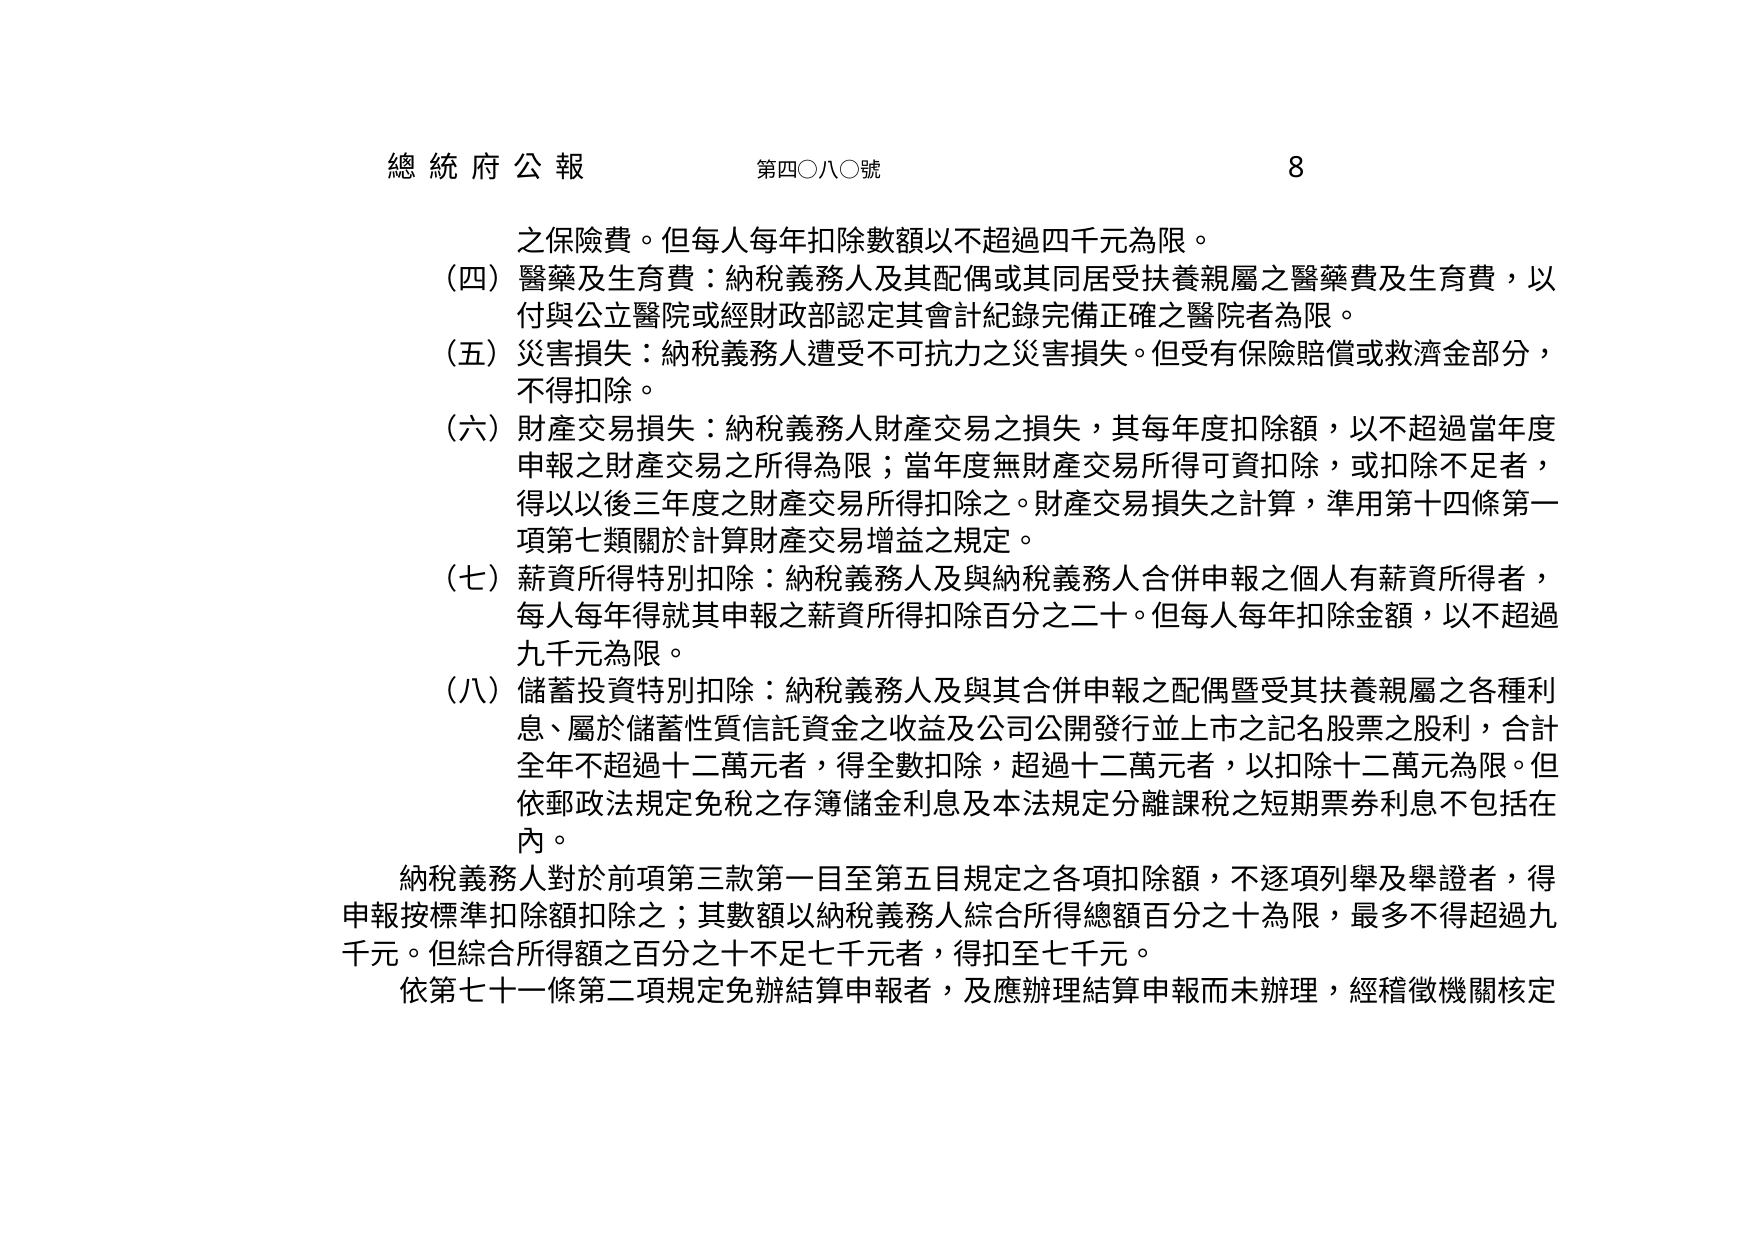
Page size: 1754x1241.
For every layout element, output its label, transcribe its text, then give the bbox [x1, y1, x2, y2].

text （七）薪資所得特別扣除：納稅義務人及與納稅義務人合併申報之個人有薪資所得者，每人每年得就其申報之薪資所得扣除百分之二十。但每人每年扣除金額，以不超過九千元為限。 [399, 559, 1559, 672]
text （六）財產交易損失：納稅義務人財產交易之損失，其每年度扣除額，以不超過當年度申報之財產交易之所得為限；當年度無財產交易所得可資扣除，或扣除不足者，得以以後三年度之財產交易所得扣除之。財產交易損失之計算，準用第十四條第一項第七類關於計算財產交易增益之規定。 [399, 409, 1559, 559]
text （四）醫藥及生育費：納稅義務人及其配偶或其同居受扶養親屬之醫藥費及生育費，以付與公立醫院或經財政部認定其會計紀錄完備正確之醫院者為限。 [399, 259, 1559, 334]
text 之保險費。但每人每年扣除數額以不超過四千元為限。 [399, 222, 1559, 259]
text 依第七十一條第二項規定免辦結算申報者，及應辦理結算申報而未辦理，經稽徵機關核定 [341, 972, 1559, 1009]
text （五）災害損失：納稅義務人遭受不可抗力之災害損失。但受有保險賠償或救濟金部分，不得扣除。 [399, 334, 1559, 409]
text 納稅義務人對於前項第三款第一目至第五目規定之各項扣除額，不逐項列舉及舉證者，得申報按標準扣除額扣除之；其數額以納稅義務人綜合所得總額百分之十為限，最多不得超過九千元。但綜合所得額之百分之十不足七千元者，得扣至七千元。 [341, 859, 1559, 972]
text （八）儲蓄投資特別扣除：納稅義務人及與其合併申報之配偶暨受其扶養親屬之各種利息、屬於儲蓄性質信託資金之收益及公司公開發行並上市之記名股票之股利，合計全年不超過十二萬元者，得全數扣除，超過十二萬元者，以扣除十二萬元為限。但依郵政法規定免稅之存簿儲金利息及本法規定分離課稅之短期票券利息不包括在內。 [399, 672, 1559, 859]
